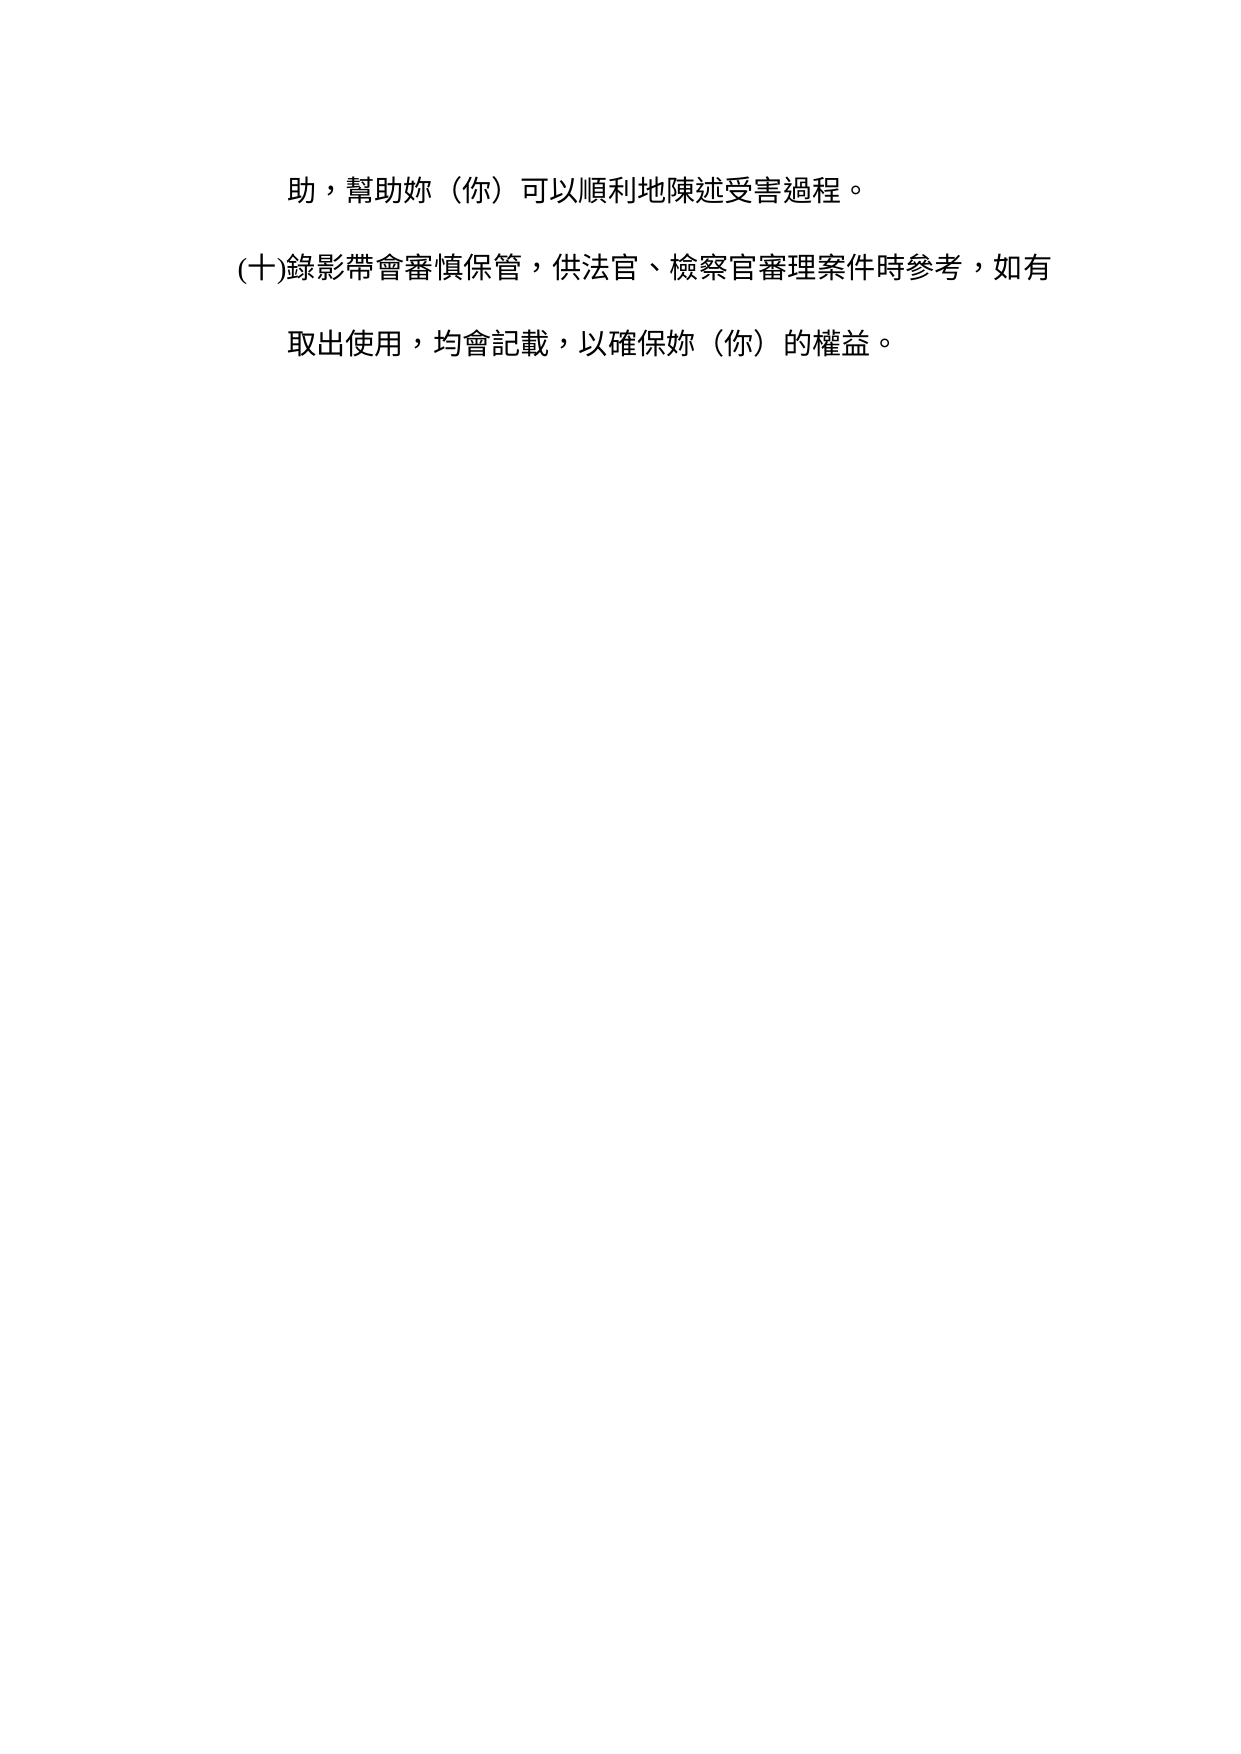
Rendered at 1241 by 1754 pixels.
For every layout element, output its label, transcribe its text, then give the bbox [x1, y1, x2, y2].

text 助，幫助妳（你）可以順利地陳述受害過程。 [237, 151, 1053, 227]
text (十)錄影帶會審慎保管，供法官、檢察官審理案件時參考，如有取出使用，均會記載，以確保妳（你）的權益。 [237, 227, 1053, 380]
